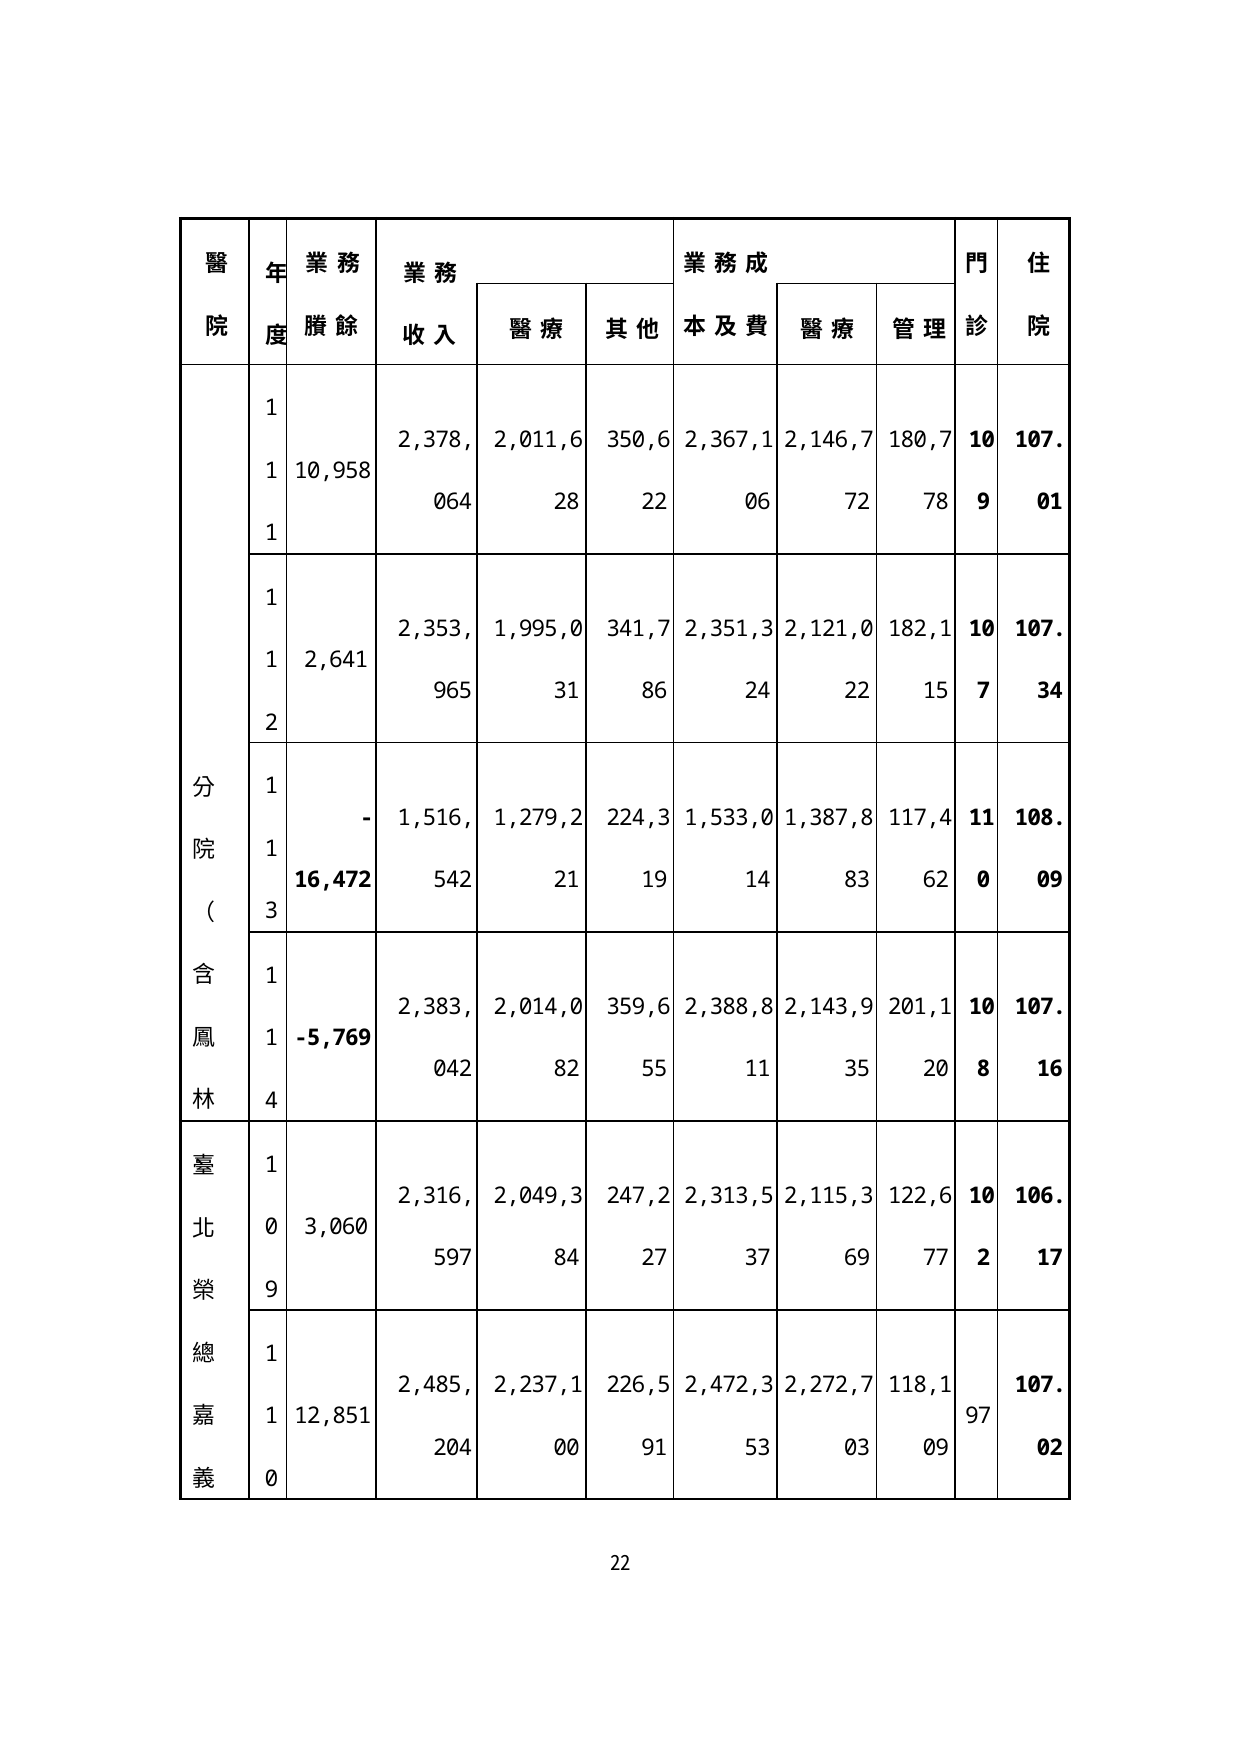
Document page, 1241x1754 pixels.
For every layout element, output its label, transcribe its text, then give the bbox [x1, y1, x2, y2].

table_cell 醫療成本 [778, 284, 876, 364]
table_cell 2,272,703 [778, 1311, 876, 1498]
table_cell 2,367,106 [674, 365, 776, 553]
table_cell 2,014,082 [478, 933, 585, 1120]
table_cell 3,060 [287, 1122, 375, 1309]
table_cell 2,351,324 [674, 555, 776, 742]
table_cell 109 [250, 1122, 286, 1309]
table_cell 108 [956, 933, 997, 1120]
table_cell 2,121,022 [778, 555, 876, 742]
table_header 醫院 名稱 [182, 220, 248, 364]
table_cell 182,115 [877, 555, 954, 742]
table_cell 管理及 總務成本 [877, 284, 954, 364]
table_cell 226,591 [587, 1311, 673, 1498]
table_cell 110 [250, 1311, 286, 1498]
table_cell 2,641 [287, 555, 375, 742]
table_cell 201,120 [877, 933, 954, 1120]
table_cell 341,786 [587, 555, 673, 742]
table_cell 108.09 [998, 743, 1068, 931]
table_cell 247,227 [587, 1122, 673, 1309]
table_header [586, 220, 673, 282]
table_cell -16,472 [287, 743, 375, 931]
table_cell 2,388,811 [674, 933, 776, 1120]
table_cell 其他補助收入 [587, 284, 673, 364]
table_cell 107.02 [998, 1311, 1068, 1498]
table_cell 112 [250, 555, 286, 742]
table_cell 107.16 [998, 933, 1068, 1120]
table_cell 醫療收入 [478, 284, 585, 364]
table_cell 97 [956, 1311, 997, 1498]
table_cell 2,313,537 [674, 1122, 776, 1309]
table_cell 1,516,542 [377, 743, 476, 931]
table_cell 111 [250, 365, 286, 553]
table_cell 109 [956, 365, 997, 553]
table_cell 10,958 [287, 365, 375, 553]
table_header 住院成本率 [998, 220, 1068, 364]
table_cell 1,533,014 [674, 743, 776, 931]
table_cell 2,143,935 [778, 933, 876, 1120]
table_cell 2,146,772 [778, 365, 876, 553]
table_cell 180,778 [877, 365, 954, 553]
table_cell 118,109 [877, 1311, 954, 1498]
table_cell 122,677 [877, 1122, 954, 1309]
table_header 門診成本率 [956, 220, 997, 364]
table_header [477, 220, 586, 282]
table_cell 107 [956, 555, 997, 742]
table_header [777, 220, 876, 282]
table_cell 1,387,883 [778, 743, 876, 931]
table_cell 113 [250, 743, 286, 931]
table_cell 114 [250, 933, 286, 1120]
table_cell 102 [956, 1122, 997, 1309]
table_cell 107.34 [998, 555, 1068, 742]
table_header 年度 [250, 220, 286, 364]
table_cell -5,769 [287, 933, 375, 1120]
table_cell 臺北榮總玉里分院（含鳳林、臺東） [182, 365, 248, 1120]
table_cell 106.17 [998, 1122, 1068, 1309]
table_cell 107.01 [998, 365, 1068, 553]
table_header 業務成本及費用 [674, 220, 777, 364]
table_cell 1,279,221 [478, 743, 585, 931]
table_cell 2,011,628 [478, 365, 585, 553]
table_cell 2,485,204 [377, 1311, 476, 1498]
table_cell 12,851 [287, 1311, 375, 1498]
table_cell 117,462 [877, 743, 954, 931]
table_header 業務收入 [377, 220, 477, 364]
table_cell 2,049,384 [478, 1122, 585, 1309]
table_cell 110 [956, 743, 997, 931]
table_cell 臺北榮總嘉義分院（含灣橋） [182, 1122, 248, 1498]
table_cell 2,378,064 [377, 365, 476, 553]
table_cell 2,237,100 [478, 1311, 585, 1498]
table_cell 350,622 [587, 365, 673, 553]
table_cell 2,115,369 [778, 1122, 876, 1309]
table_cell 224,319 [587, 743, 673, 931]
table_header 業務賸餘(短絀) [287, 220, 375, 364]
table_cell 2,353,965 [377, 555, 476, 742]
table_cell 359,655 [587, 933, 673, 1120]
table_cell 2,316,597 [377, 1122, 476, 1309]
table_cell 2,383,042 [377, 933, 476, 1120]
table_cell 1,995,031 [478, 555, 585, 742]
table_header [876, 220, 954, 282]
table_cell 2,472,353 [674, 1311, 776, 1498]
